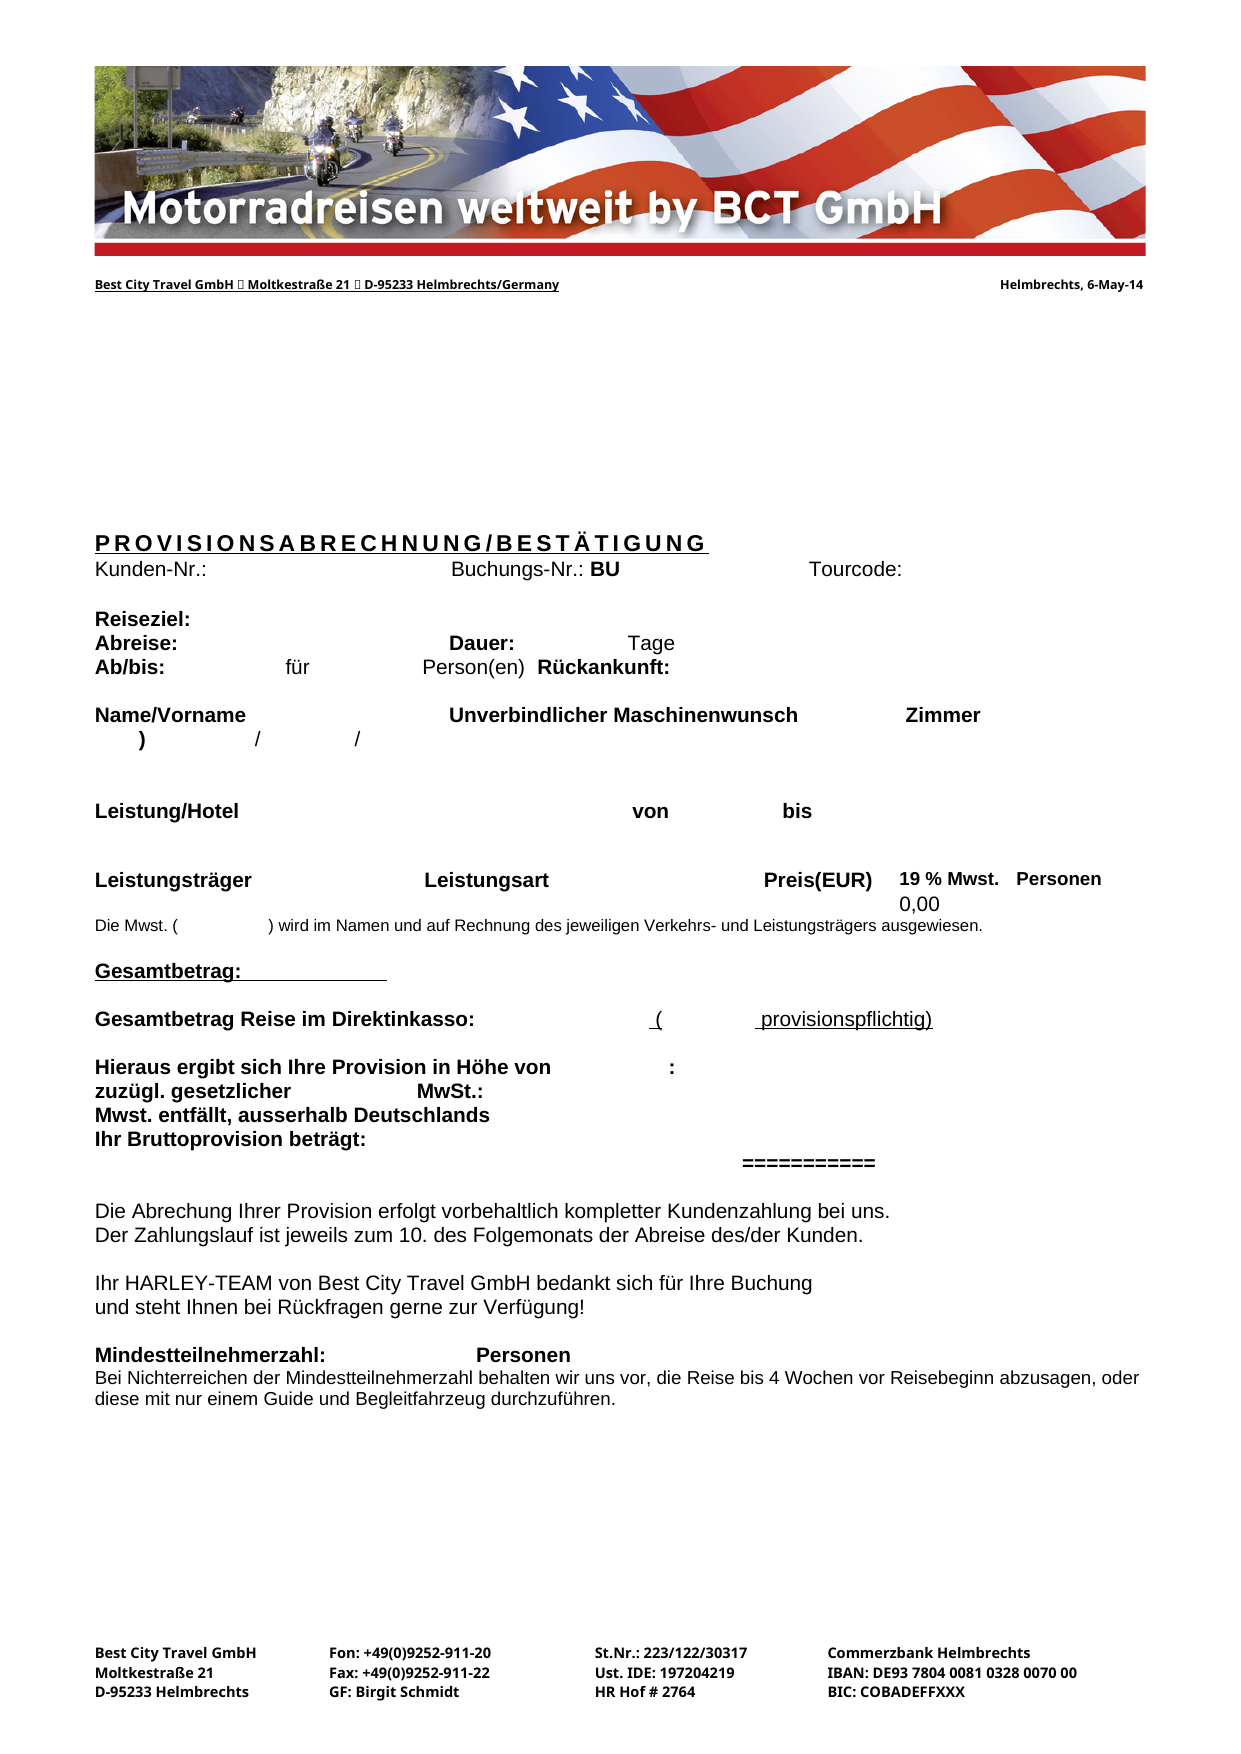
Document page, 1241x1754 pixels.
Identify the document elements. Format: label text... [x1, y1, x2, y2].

table_header [873, 868, 899, 892]
text <agentur_name> [94, 319, 1146, 346]
table_header Leistungsart [424, 868, 733, 892]
table_cell <ltr> [95, 892, 424, 916]
text <agentur_land_iso> [94, 398, 1146, 425]
text Reiseziel: <reisename> [94, 607, 1146, 631]
text Ihr Bruttoprovision beträgt: <prov_brutto> =========== [94, 1127, 1146, 1175]
text Name/Vorname Unverbindlicher Maschinenwunsch Zimmer [94, 703, 1146, 727]
text <bem> [94, 751, 1146, 775]
table_cell [873, 892, 899, 916]
text Hieraus ergibt sich Ihre Provision in Höhe von <prov_satz>: <prov_netto> [94, 1055, 1146, 1079]
text Mwst. entfällt, ausserhalb Deutschlands [94, 1103, 1146, 1127]
text Gesamtbetrag: <vk_gesamt> [94, 959, 1146, 1007]
text Ab/bis: <tra_start> für <anz_pers> Person(en) Rückankunft: <abreise> [94, 655, 1146, 679]
table_cell <menge> [1016, 892, 1146, 916]
table_cell <vk> [734, 892, 872, 916]
picture [94, 66, 1146, 256]
text Der Zahlungslauf ist jeweils zum 10. des Folgemonats der Abreise des/der Kunden. [94, 1223, 1146, 1247]
table_cell <leistung> [424, 892, 733, 916]
text und steht Ihnen bei Rückfragen gerne zur Verfügung! [94, 1295, 1146, 1319]
text <agentur_strasse> [94, 346, 1146, 372]
text zuzügl. gesetzlicher <mwst_satz> MwSt.: <prov_mwst> [94, 1079, 1146, 1103]
text Gesamtbetrag Reise im Direktinkasso: <vk_gesamt> (<prov_vk> provisionspflichtig) [94, 1007, 1146, 1031]
text PROVISIONSABRECHNUNG/BESTÄTIGUNG [94, 530, 1146, 557]
text Kunden-Nr.: <kunde_nr> Buchungs-Nr.: BU<buchung_nr> Tourcode: <tourcode> [94, 557, 1146, 581]
table_header Leistungsträger [95, 868, 424, 892]
text Leistung/Hotel von bis <reisename> <anreise> <abreise_vortag> [94, 799, 1146, 847]
text Ihr HARLEY-TEAM von Best City Travel GmbH bedankt sich für Ihre Buchung [94, 1271, 1146, 1295]
text <nr>) <nachname>/<vorname>/<anrede> <bikewunsch> <zimmer> [94, 727, 1146, 751]
text Bei Nichterreichen der Mindestteilnehmerzahl behalten wir uns vor, die Reise bis 4 Wochen vor Reisebeginn abzusagen, oder diese mit nur einem Guide und Begleitfahrzeug durchzuführen. [94, 1367, 1146, 1410]
table_header Preis(EUR) [734, 868, 872, 892]
table_header 19 % Mwst. [899, 868, 1016, 892]
table_header Personen [1016, 868, 1146, 892]
table_cell 0,00 [899, 892, 1016, 916]
text Mindestteilnehmerzahl: <zub_min_pers> Personen [94, 1343, 1146, 1367]
text Abreise: <anreise> Dauer: <anz_tage> Tage [94, 631, 1146, 655]
text Die Mwst. (<mwst_satz>) wird im Namen und auf Rechnung des jeweiligen Verkehrs- und Leistungsträgers ausgewiesen. [94, 916, 1146, 935]
text <agentur_plz_ort> [94, 372, 1146, 398]
text Die Abrechung Ihrer Provision erfolgt vorbehaltlich kompletter Kundenzahlung bei uns. [94, 1199, 1146, 1223]
